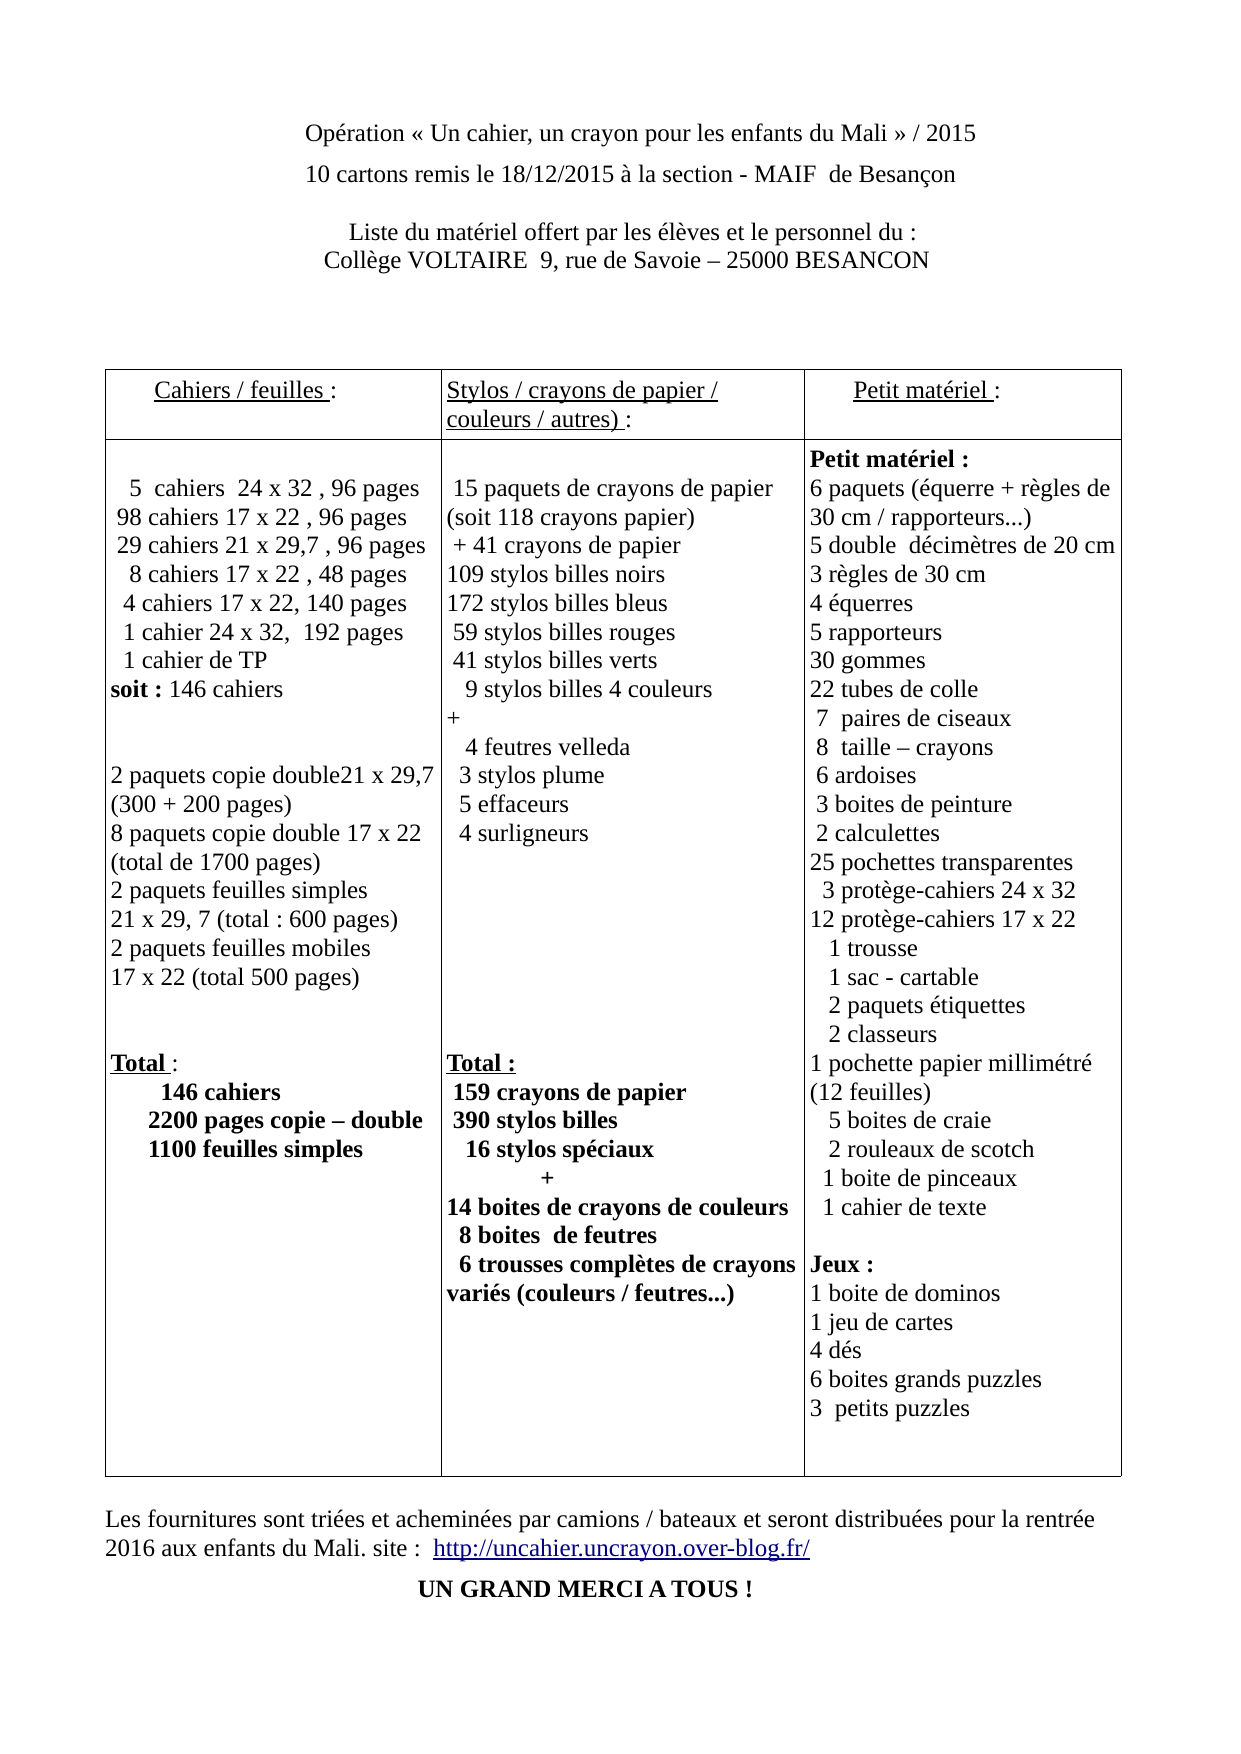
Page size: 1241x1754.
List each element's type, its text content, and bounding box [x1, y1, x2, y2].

table_cell 5 cahiers 24 x 32 , 96 pages 98 cahiers 17 x 22 , 96 pages 29 cahiers 21 x 29,7 , 96 pages 8 cahiers 17 x 22 , 48 pages 4 cahiers 17 x 22, 140 pages 1 cahier 24 x 32, 192 pages 1 cahier de TP soit : 146 cahiers 2 paquets copie double21 x 29,7 (300 + 200 pages) 8 paquets copie double 17 x 22 (total de 1700 pages) 2 paquets feuilles simples 21 x 29, 7 (total : 600 pages) 2 paquets feuilles mobiles 17 x 22 (total 500 pages) Total : 146 cahiers 2200 pages copie – double 1100 feuilles simples [106, 440, 441, 1476]
text Opération « Un cahier, un crayon pour les enfants du Mali » / 2015 [105, 118, 1123, 147]
table_header Stylos / crayons de papier / couleurs / autres) : [442, 370, 804, 438]
table_header Petit matériel : [805, 370, 1121, 438]
text Collège VOLTAIRE 9, rue de Savoie – 25000 BESANCON [105, 246, 1123, 274]
text Les fournitures sont triées et acheminées par camions / bateaux et seront distribuées pour la rentrée 2016 aux enfants du Mali. site : http://uncahier.uncrayon.over-blog.fr/ [105, 1504, 1123, 1562]
text UN GRAND MERCI A TOUS ! [105, 1574, 1123, 1603]
table_cell 15 paquets de crayons de papier (soit 118 crayons papier) + 41 crayons de papier 109 stylos billes noirs 172 stylos billes bleus 59 stylos billes rouges 41 stylos billes verts 9 stylos billes 4 couleurs + 4 feutres velleda 3 stylos plume 5 effaceurs 4 surligneurs Total : 159 crayons de papier 390 stylos billes 16 stylos spéciaux + 14 boites de crayons de couleurs 8 boites de feutres 6 trousses complètes de crayons variés (couleurs / feutres...) [442, 440, 804, 1476]
table_cell Petit matériel : 6 paquets (équerre + règles de 30 cm / rapporteurs...) 5 double décimètres de 20 cm 3 règles de 30 cm 4 équerres 5 rapporteurs 30 gommes 22 tubes de colle 7 paires de ciseaux 8 taille – crayons 6 ardoises 3 boites de peinture 2 calculettes 25 pochettes transparentes 3 protège-cahiers 24 x 32 12 protège-cahiers 17 x 22 1 trousse 1 sac - cartable 2 paquets étiquettes 2 classeurs 1 pochette papier millimétré (12 feuilles) 5 boites de craie 2 rouleaux de scotch 1 boite de pinceaux 1 cahier de texte Jeux : 1 boite de dominos 1 jeu de cartes 4 dés 6 boites grands puzzles 3 petits puzzles [805, 440, 1121, 1476]
text Liste du matériel offert par les élèves et le personnel du : [105, 217, 1123, 246]
table_header Cahiers / feuilles : [106, 370, 441, 438]
text 10 cartons remis le 18/12/2015 à la section - MAIF de Besançon [105, 159, 1123, 188]
